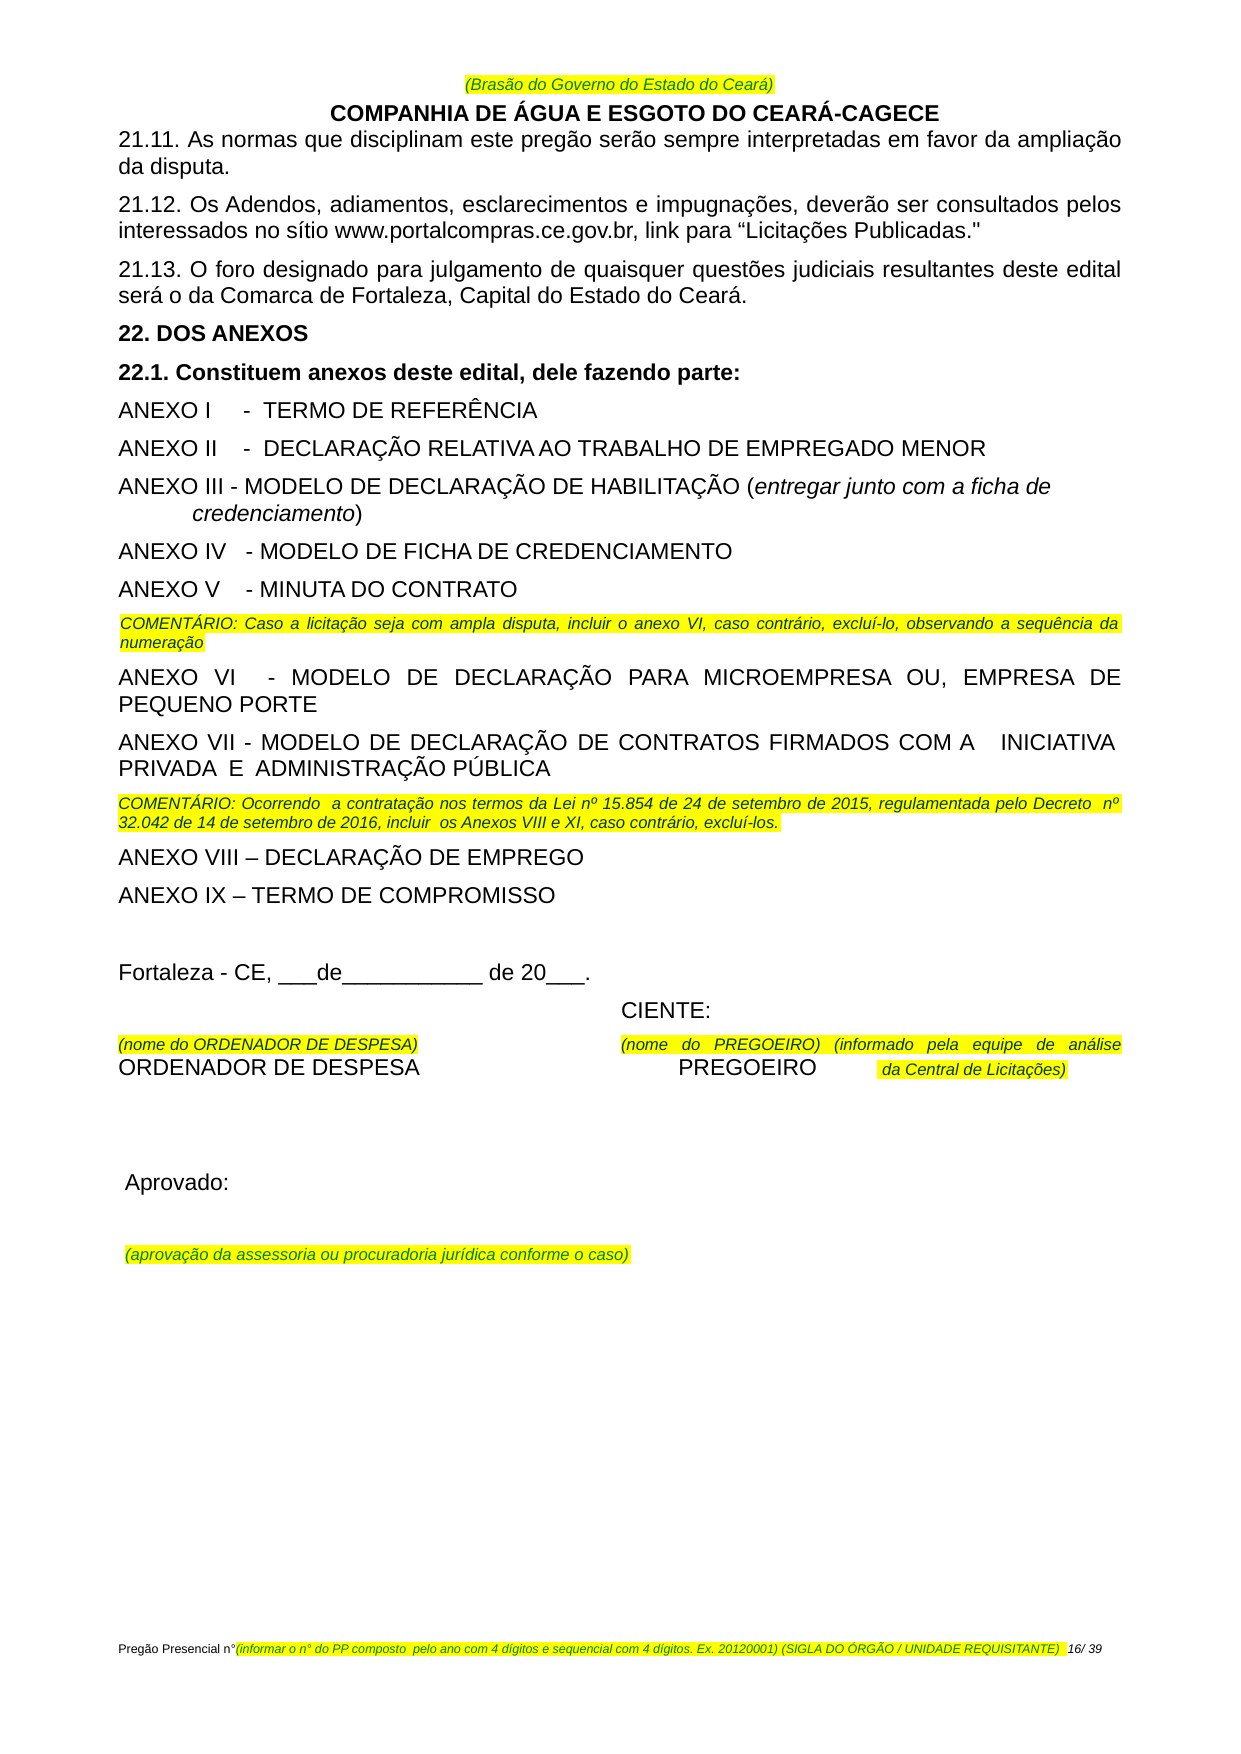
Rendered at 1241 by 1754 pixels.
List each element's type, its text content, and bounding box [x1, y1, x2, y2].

text 22.1. Constituem anexos deste edital, dele fazendo parte: [118, 358, 1122, 385]
text ANEXO V - MINUTA DO CONTRATO [118, 576, 1122, 602]
text ANEXO VII - MODELO DE DECLARAÇÃO DE CONTRATOS FIRMADOS COM A INICIATIVA PRIVADA E ADMINISTRAÇÃO PÚBLICA [118, 729, 1116, 782]
text ANEXO I - TERMO DE REFERÊNCIA [118, 397, 1122, 423]
text ANEXO IX – TERMO DE COMPROMISSO [118, 882, 1116, 908]
text (aprovação da assessoria ou procuradoria jurídica conforme o caso) [125, 1245, 1122, 1264]
text 21.13. O foro designado para julgamento de quaisquer questões judiciais resultantes deste edital será o da Comarca de Fortaleza, Capital do Estado do Ceará. [118, 256, 1122, 308]
text ANEXO IV - MODELO DE FICHA DE CREDENCIAMENTO [118, 538, 1122, 564]
text COMENTÁRIO: Ocorrendo a contratação nos termos da Lei nº 15.854 de 24 de setembro de 2015, regulamentada pelo Decreto nº 32.042 de 14 de setembro de 2016, incluir os Anexos VIII e XI, caso contrário, excluí-los. [118, 793, 1122, 832]
text Aprovado: [118, 1169, 1122, 1195]
text (nome do ORDENADOR DE DESPESA) (nome do PREGOEIRO) (informado pela equipe de análise ORDENADOR DE DESPESA PREGOEIRO da Central de Licitações) [118, 1035, 1122, 1080]
text CIENTE: [118, 997, 1122, 1023]
text ANEXO III - MODELO DE DECLARAÇÃO DE HABILITAÇÃO (entregar junto com a ficha de credenciamento) [118, 473, 1122, 526]
text 21.11. As normas que disciplinam este pregão serão sempre interpretadas em favor da ampliação da disputa. [118, 126, 1122, 179]
text ANEXO II - DECLARAÇÃO RELATIVA AO TRABALHO DE EMPREGADO MENOR [118, 435, 1122, 461]
text ANEXO VI - MODELO DE DECLARAÇÃO PARA MICROEMPRESA OU, EMPRESA DE PEQUENO PORTE [118, 664, 1122, 717]
text COMENTÁRIO: Caso a licitação seja com ampla disputa, incluir o anexo VI, caso contrário, excluí-lo, observando a sequência da numeração [120, 614, 1122, 652]
text 22. DOS ANEXOS [118, 320, 1122, 347]
text ANEXO VIII – DECLARAÇÃO DE EMPREGO [118, 844, 1122, 870]
text Fortaleza - CE, ___de___________ de 20___. [118, 958, 1122, 985]
text 21.12. Os Adendos, adiamentos, esclarecimentos e impugnações, deverão ser consultados pelos interessados no sítio www.portalcompras.ce.gov.br, link para “Licitações Publicadas." [118, 191, 1122, 244]
